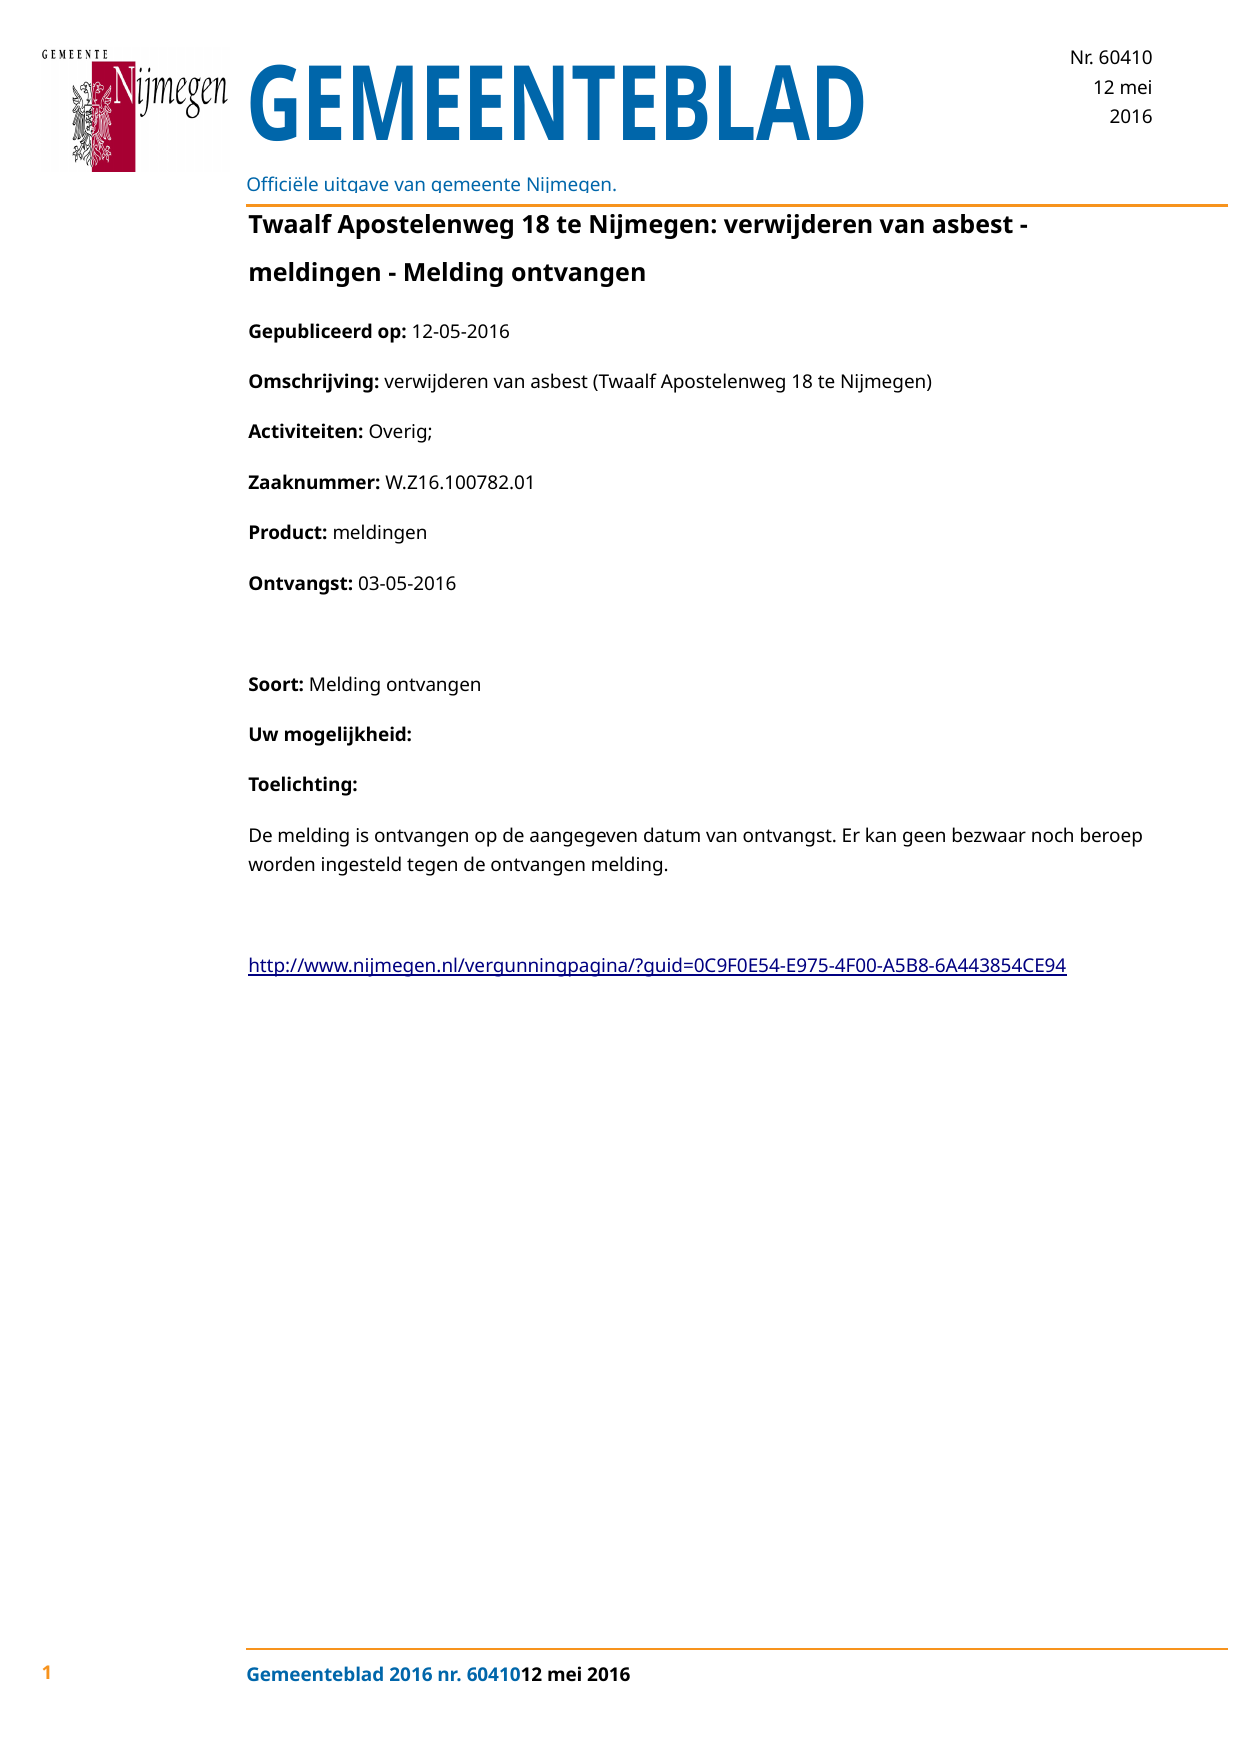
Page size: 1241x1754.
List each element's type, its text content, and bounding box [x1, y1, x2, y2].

text http://www.nijmegen.nl/vergunningpagina/?guid=0C9F0E54-E975-4F00-A5B8-6A443854CE94 [248, 952, 1152, 978]
text Uw mogelijkheid: [248, 721, 1152, 747]
text Omschrijving: verwijderen van asbest (Twaalf Apostelenweg 18 te Nijmegen) [248, 368, 1152, 394]
text Activiteiten: Overig; [248, 419, 1152, 444]
text Toelichting: [248, 772, 1152, 797]
text De melding is ontvangen op de aangegeven datum van ontvangst. Er kan geen bezwaar noch beroep worden ingesteld tegen de ontvangen melding. [248, 822, 1152, 877]
text Gepubliceerd op: 12-05-2016 [248, 318, 1152, 344]
text Zaaknummer: W.Z16.100782.01 [248, 469, 1152, 495]
text Soort: Melding ontvangen [248, 671, 1152, 697]
text Twaalf Apostelenweg 18 te Nijmegen: verwijderen van asbest - meldingen - Melding ontvangen [248, 207, 1152, 288]
text Product: meldingen [248, 519, 1152, 545]
text Ontvangst: 03-05-2016 [248, 570, 1152, 596]
picture [41, 47, 231, 172]
